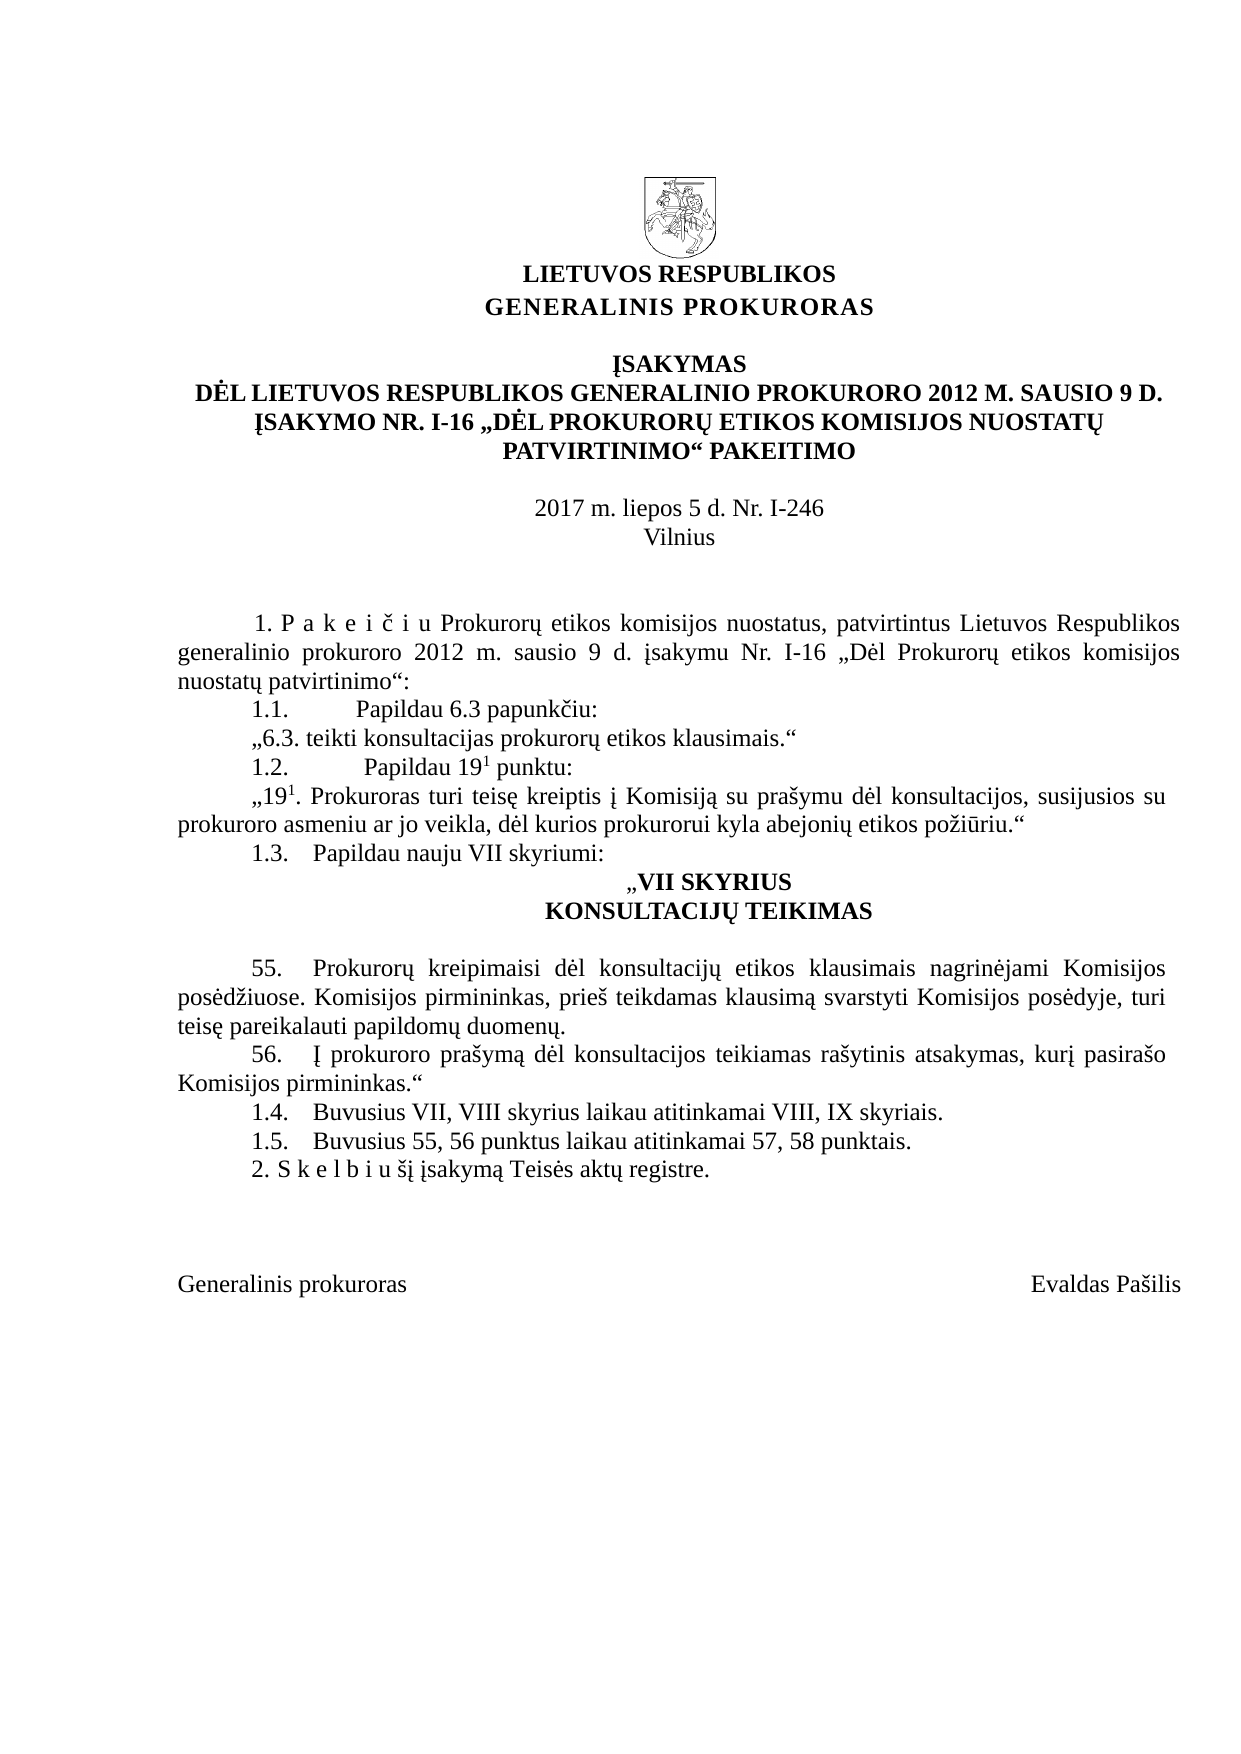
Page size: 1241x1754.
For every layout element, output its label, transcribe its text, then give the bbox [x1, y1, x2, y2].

text 56. Į prokuroro prašymą dėl konsultacijos teikiamas rašytinis atsakymas, kurį pasirašo Komisijos pirmininkas.“ [177, 1039, 1167, 1097]
text DĖL LIETUVOS RESPUBLIKOS GENERALINIO PROKURORO 2012 M. SAUSIO 9 D. ĮSAKYMO NR. I-16 „DĖL PROKURORŲ ETIKOS KOMISIJOS NUOSTATŲ PATVIRTINIMO“ PAKEITIMO [177, 378, 1181, 464]
text 2. S k e l b i u šį įsakymą Teisės aktų registre. [177, 1154, 1167, 1183]
text ĮSAKYMAS [177, 349, 1181, 378]
text „VII SKYRIUS [177, 867, 1167, 896]
text Generalinis prokuroras Evaldas Pašilis [177, 1269, 1181, 1298]
text 2017 m. liepos 5 d. Nr. I-246 [177, 493, 1181, 522]
text 1.4. Buvusius VII, VIII skyrius laikau atitinkamai VIII, IX skyriais. [177, 1097, 1167, 1126]
text 55. Prokurorų kreipimaisi dėl konsultacijų etikos klausimais nagrinėjami Komisijos posėdžiuose. Komisijos pirmininkas, prieš teikdamas klausimą svarstyti Komisijos posėdyje, turi teisę pareikalauti papildomų duomenų. [177, 953, 1167, 1039]
text 1.5. Buvusius 55, 56 punktus laikau atitinkamai 57, 58 punktais. [177, 1126, 1167, 1154]
text 1. P a k e i č i u Prokurorų etikos komisijos nuostatus, patvirtintus Lietuvos Respublikos generalinio prokuroro 2012 m. sausio 9 d. įsakymu Nr. I-16 „Dėl Prokurorų etikos komisijos nuostatų patvirtinimo“: [177, 608, 1181, 694]
text 1.1. Papildau 6.3 papunkčiu: [251, 694, 1181, 723]
text GENERALINIS PROKURORAS [177, 292, 1181, 321]
text 1.3. Papildau nauju VII skyriumi: [177, 838, 1167, 867]
text KONSULTACIJŲ TEIKIMAS [177, 896, 1167, 924]
text Vilnius [177, 522, 1181, 551]
text „6.3. teikti konsultacijas prokurorų etikos klausimais.“ [251, 723, 1181, 752]
text „191. Prokuroras turi teisę kreiptis į Komisiją su prašymu dėl konsultacijos, susijusios su prokuroro asmeniu ar jo veikla, dėl kurios prokurorui kyla abejonių etikos požiūriu.“ [177, 781, 1167, 838]
text 1.2. Papildau 191 punktu: [251, 752, 1181, 781]
text LIETUVOS RESPUBLIKOS [177, 259, 1181, 288]
